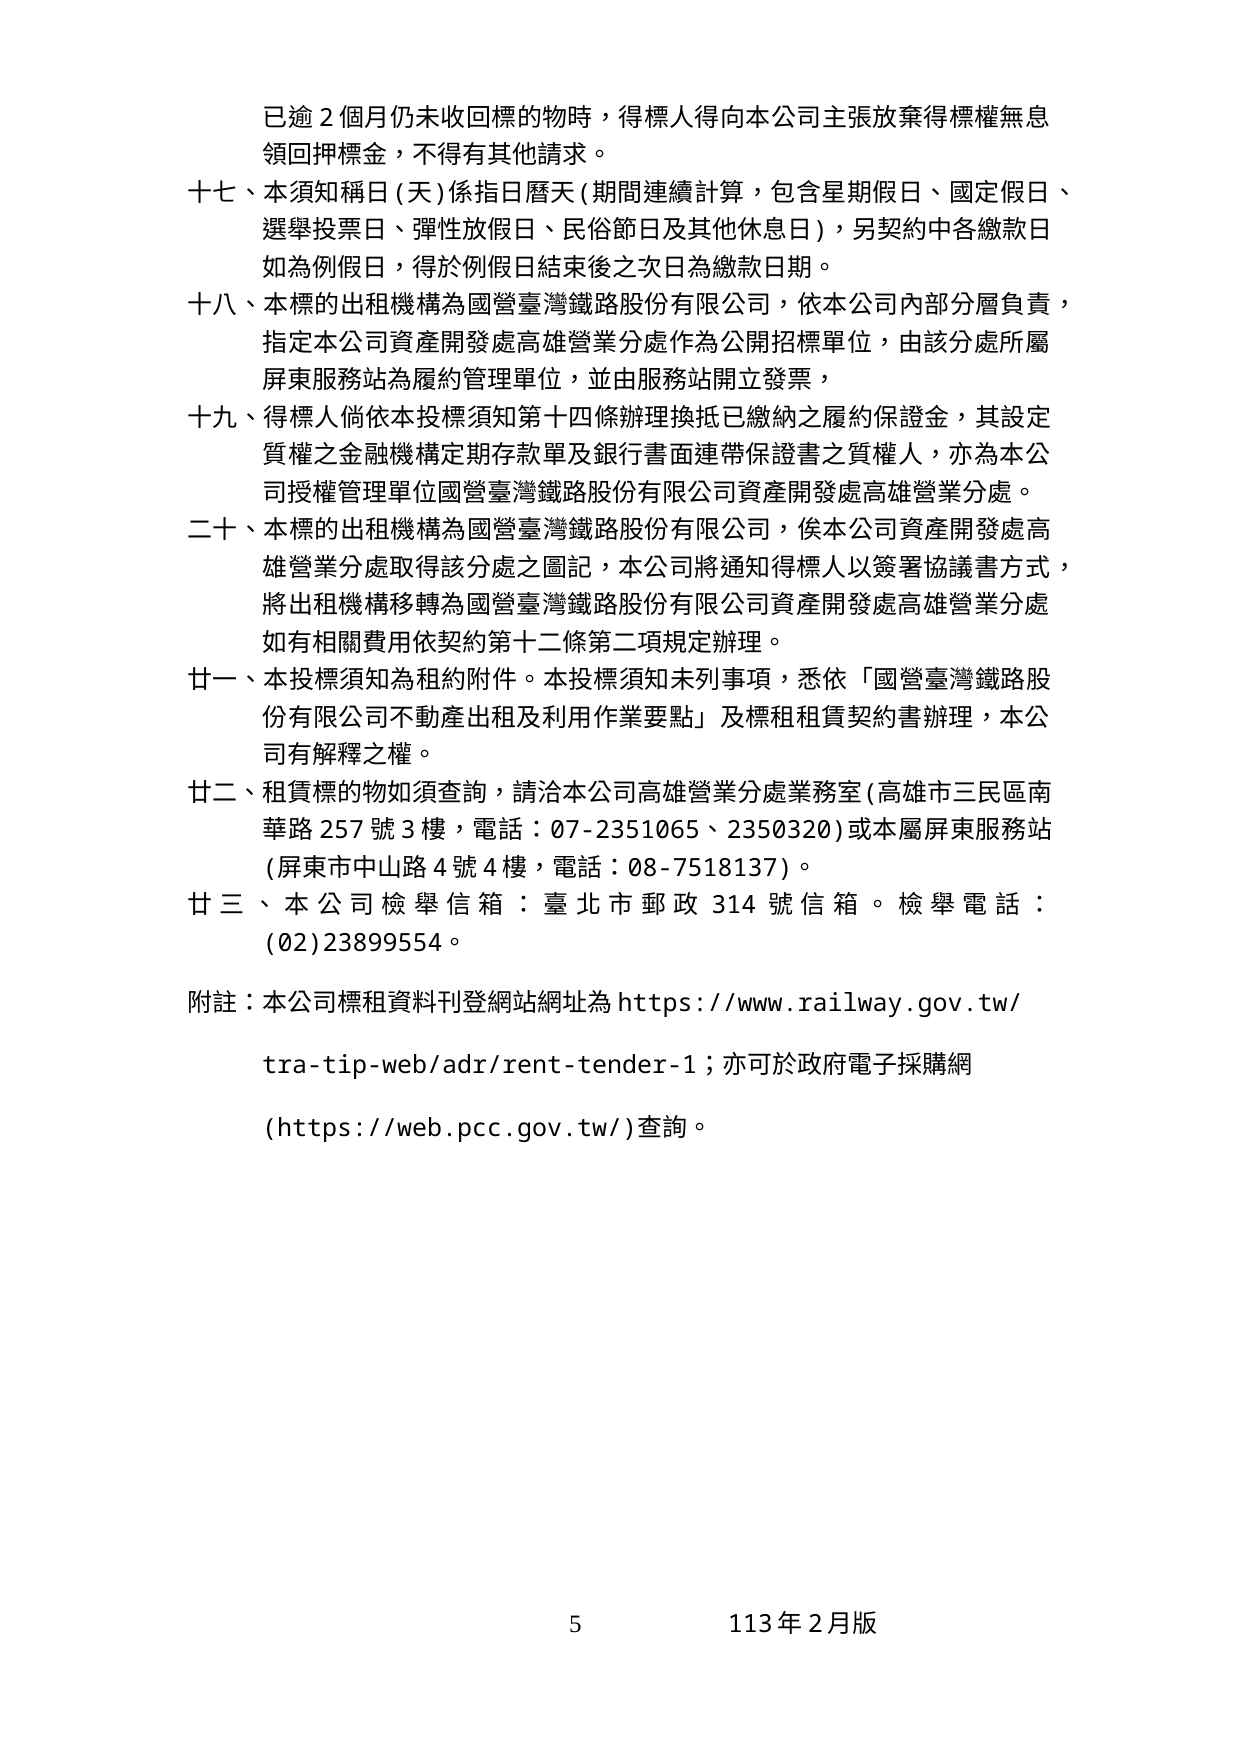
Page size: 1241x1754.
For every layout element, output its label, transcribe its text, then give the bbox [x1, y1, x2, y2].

text 十八、本標的出租機構為國營臺灣鐵路股份有限公司，依本公司內部分層負責，指定本公司資產開發處高雄營業分處作為公開招標單位，由該分處所屬屏東服務站為履約管理單位，並由服務站開立發票， [187, 284, 1053, 396]
text 十九、得標人倘依本投標須知第十四條辦理換抵已繳納之履約保證金，其設定質權之金融機構定期存款單及銀行書面連帶保證書之質權人，亦為本公司授權管理單位國營臺灣鐵路股份有限公司資產開發處高雄營業分處。 [187, 396, 1053, 509]
text 已逾2個月仍未收回標的物時，得標人得向本公司主張放棄得標權無息領回押標金，不得有其他請求。 [187, 96, 1053, 171]
text 十七、本須知稱日(天)係指日曆天(期間連續計算，包含星期假日、國定假日、選舉投票日、彈性放假日、民俗節日及其他休息日)，另契約中各繳款日如為例假日，得於例假日結束後之次日為繳款日期。 [187, 171, 1053, 284]
text 二十、本標的出租機構為國營臺灣鐵路股份有限公司，俟本公司資產開發處高雄營業分處取得該分處之圖記，本公司將通知得標人以簽署協議書方式，將出租機構移轉為國營臺灣鐵路股份有限公司資產開發處高雄營業分處如有相關費用依契約第十二條第二項規定辦理。 [187, 509, 1053, 659]
text 廿三、本公司檢舉信箱：臺北市郵政314號信箱。檢舉電話：(02)23899554。 [187, 884, 1053, 959]
text 廿二、租賃標的物如須查詢，請洽本公司高雄營業分處業務室(高雄市三民區南華路257號3樓，電話：07-2351065、2350320)或本屬屏東服務站(屏東市中山路4號4樓，電話：08-7518137)。 [187, 771, 1053, 884]
text 附註：本公司標租資料刊登網站網址為https://www.railway.gov.tw/tra-tip-web/adr/rent-tender-1；亦可於政府電子採購網(https://web.pcc.gov.tw/)查詢。 [187, 959, 1053, 1146]
text 廿一、本投標須知為租約附件。本投標須知未列事項，悉依「國營臺灣鐵路股份有限公司不動產出租及利用作業要點」及標租租賃契約書辦理，本公司有解釋之權。 [187, 659, 1053, 771]
